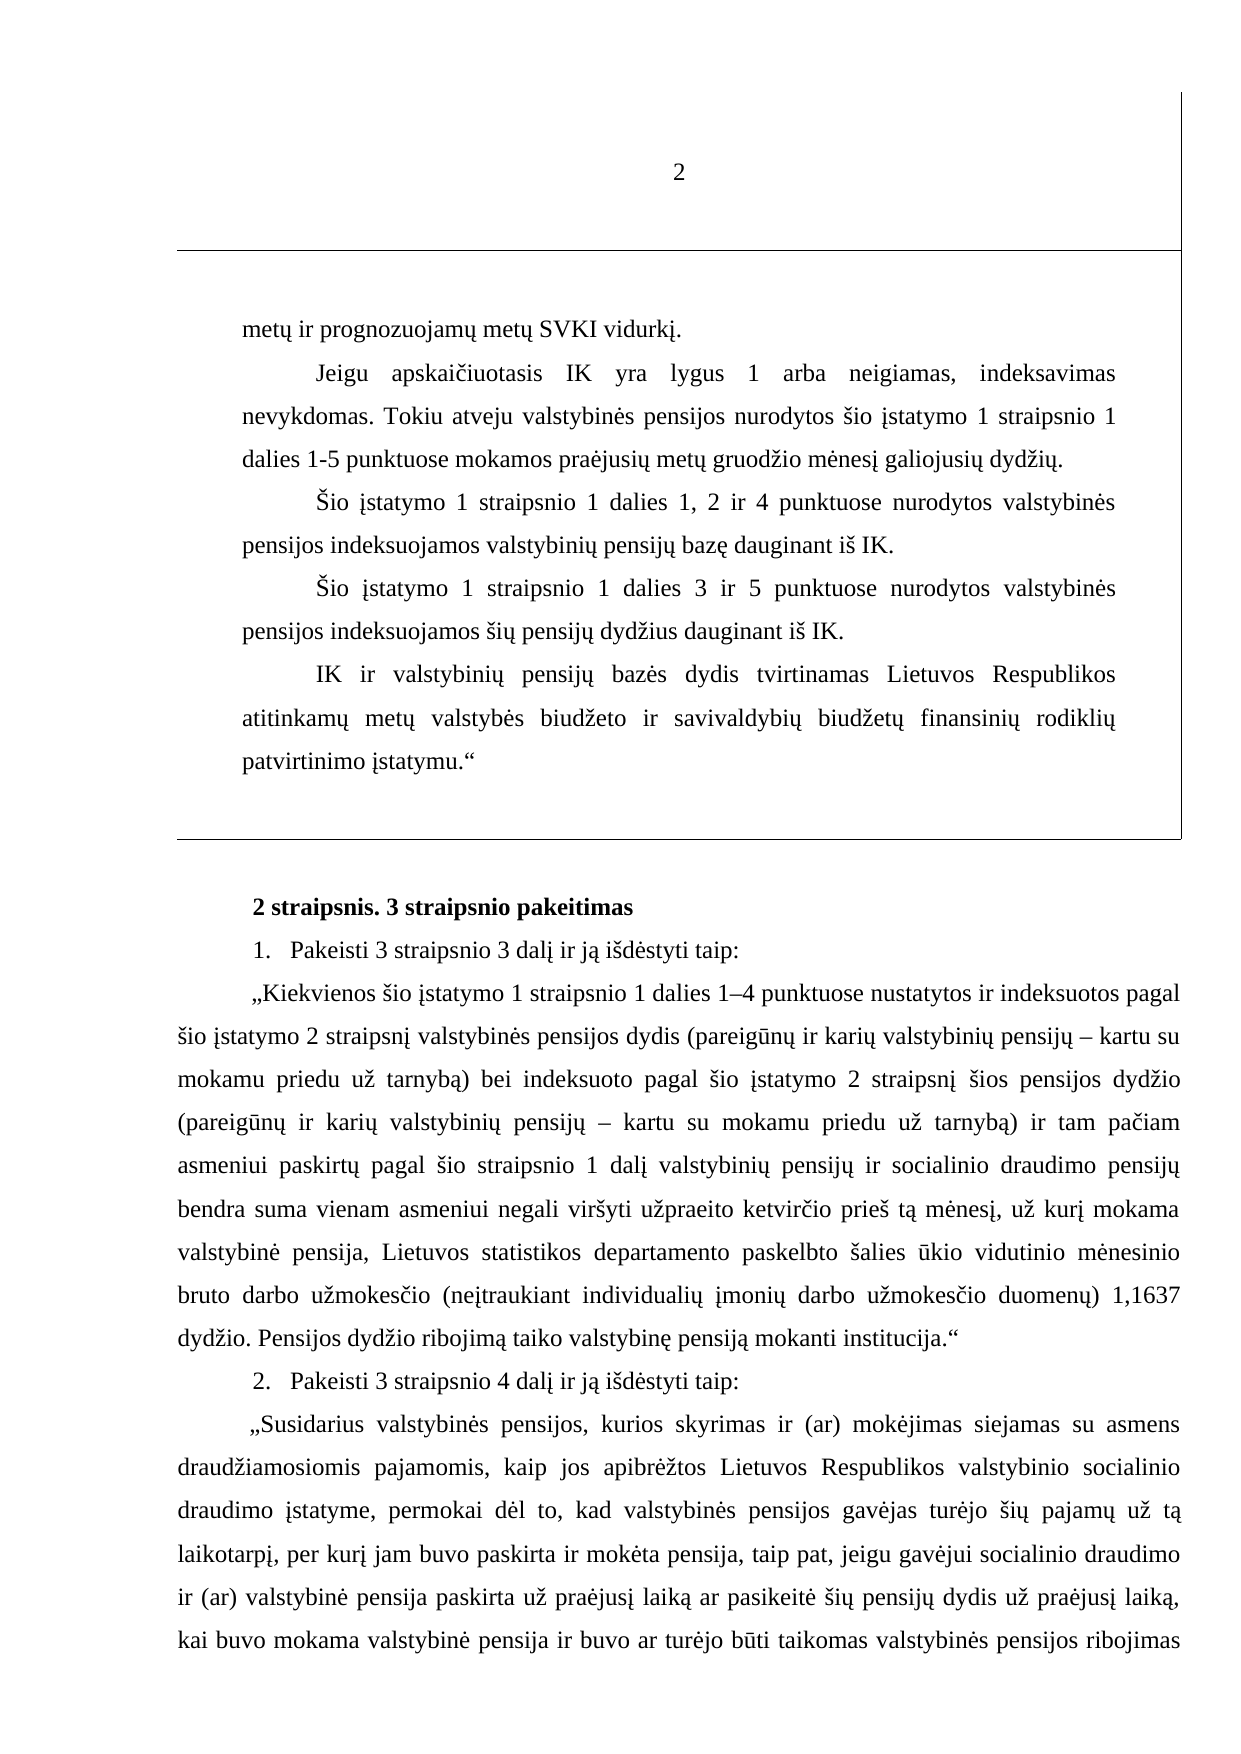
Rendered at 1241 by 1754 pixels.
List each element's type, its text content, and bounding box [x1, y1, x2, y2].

text 1. Pakeisti 3 straipsnio 3 dalį ir ją išdėstyti taip: [252, 935, 1181, 964]
text Jeigu apskaičiuotasis IK yra lygus 1 arba neigiamas, indeksavimas nevykdomas. Tokiu atveju valstybinės pensijos nurodytos šio įstatymo 1 straipsnio 1 dalies 1-5 punktuose mokamos praėjusių metų gruodžio mėnesį galiojusių dydžių. [177, 293, 1181, 422]
text patvirtinimo įstatymas [177, 853, 1181, 879]
text Šio įstatymo 1 straipsnio 1 dalies 3 ir 5 punktuose nurodytos valstybinės pensijos indeksuojamos šių pensijų dydžius dauginant iš IK. [177, 509, 1181, 595]
text „Kiekvienos šio įstatymo 1 straipsnio 1 dalies 1–4 punktuose nustatytos ir indeksuotos pagal šio įstatymo 2 straipsnį valstybinės pensijos dydis (pareigūnų ir karių valstybinių pensijų – kartu su mokamu priedu už tarnybą) bei indeksuoto pagal šio įstatymo 2 straipsnį šios pensijos dydžio (pareigūnų ir karių valstybinių pensijų – kartu su mokamu priedu už tarnybą) ir tam pačiam asmeniui paskirtų pagal šio straipsnio 1 dalį valstybinių pensijų ir socialinio draudimo pensijų bendra suma vienam asmeniui negali viršyti užpraeito ketvirčio prieš tą mėnesį, už kurį mokama valstybinė pensija, Lietuvos statistikos departamento paskelbto šalies ūkio vidutinio mėnesinio bruto darbo užmokesčio (neįtraukiant individualių įmonių darbo užmokesčio duomenų) 1,1637 dydžio. Pensijos dydžio ribojimą taiko valstybinę pensiją mokanti institucija.“ [177, 978, 1181, 1352]
text 2. Pakeisti 3 straipsnio 4 dalį ir ją išdėstyti taip: [252, 1366, 1181, 1395]
text Jeigu IK apskaičiavimo metais rugsėjo mėnesį paskelbtame Ekonominės raidos scenarijuje paskelbtas praėjusių metų SVKI yra didesnis negu apskaičiavimo metų ir prognozuojamų metų SVKI vidurkis, tai IK apskaičiuojamas pagal IK apskaičiavimo metų ir prognozuojamų metų SVKI vidurkį. [177, 250, 1181, 293]
text Šio įstatymo 1 straipsnio 1 dalies 1, 2 ir 4 punktuose nurodytos valstybinės pensijos indeksuojamos valstybinių pensijų bazę dauginant iš IK. [177, 422, 1181, 509]
text IK ir valstybinių pensijų bazės dydis tvirtinamas Lietuvos Respublikos atitinkamų metų valstybės biudžeto ir savivaldybių biudžetų finansinių rodiklių patvirtinimo įstatymu.“ [177, 595, 1181, 839]
text 2 straipsnis. 3 straipsnio pakeitimas [177, 892, 1181, 921]
text „Susidarius valstybinės pensijos, kurios skyrimas ir (ar) mokėjimas siejamas su asmens draudžiamosiomis pajamomis, kaip jos apibrėžtos Lietuvos Respublikos valstybinio socialinio draudimo įstatyme, permokai dėl to, kad valstybinės pensijos gavėjas turėjo šių pajamų už tą laikotarpį, per kurį jam buvo paskirta ir mokėta pensija, taip pat, jeigu gavėjui socialinio draudimo ir (ar) valstybinė pensija paskirta už praėjusį laiką ar pasikeitė šių pensijų dydis už praėjusį laiką, kai buvo mokama valstybinė pensija ir buvo ar turėjo būti taikomas valstybinės pensijos ribojimas [177, 1409, 1181, 1654]
